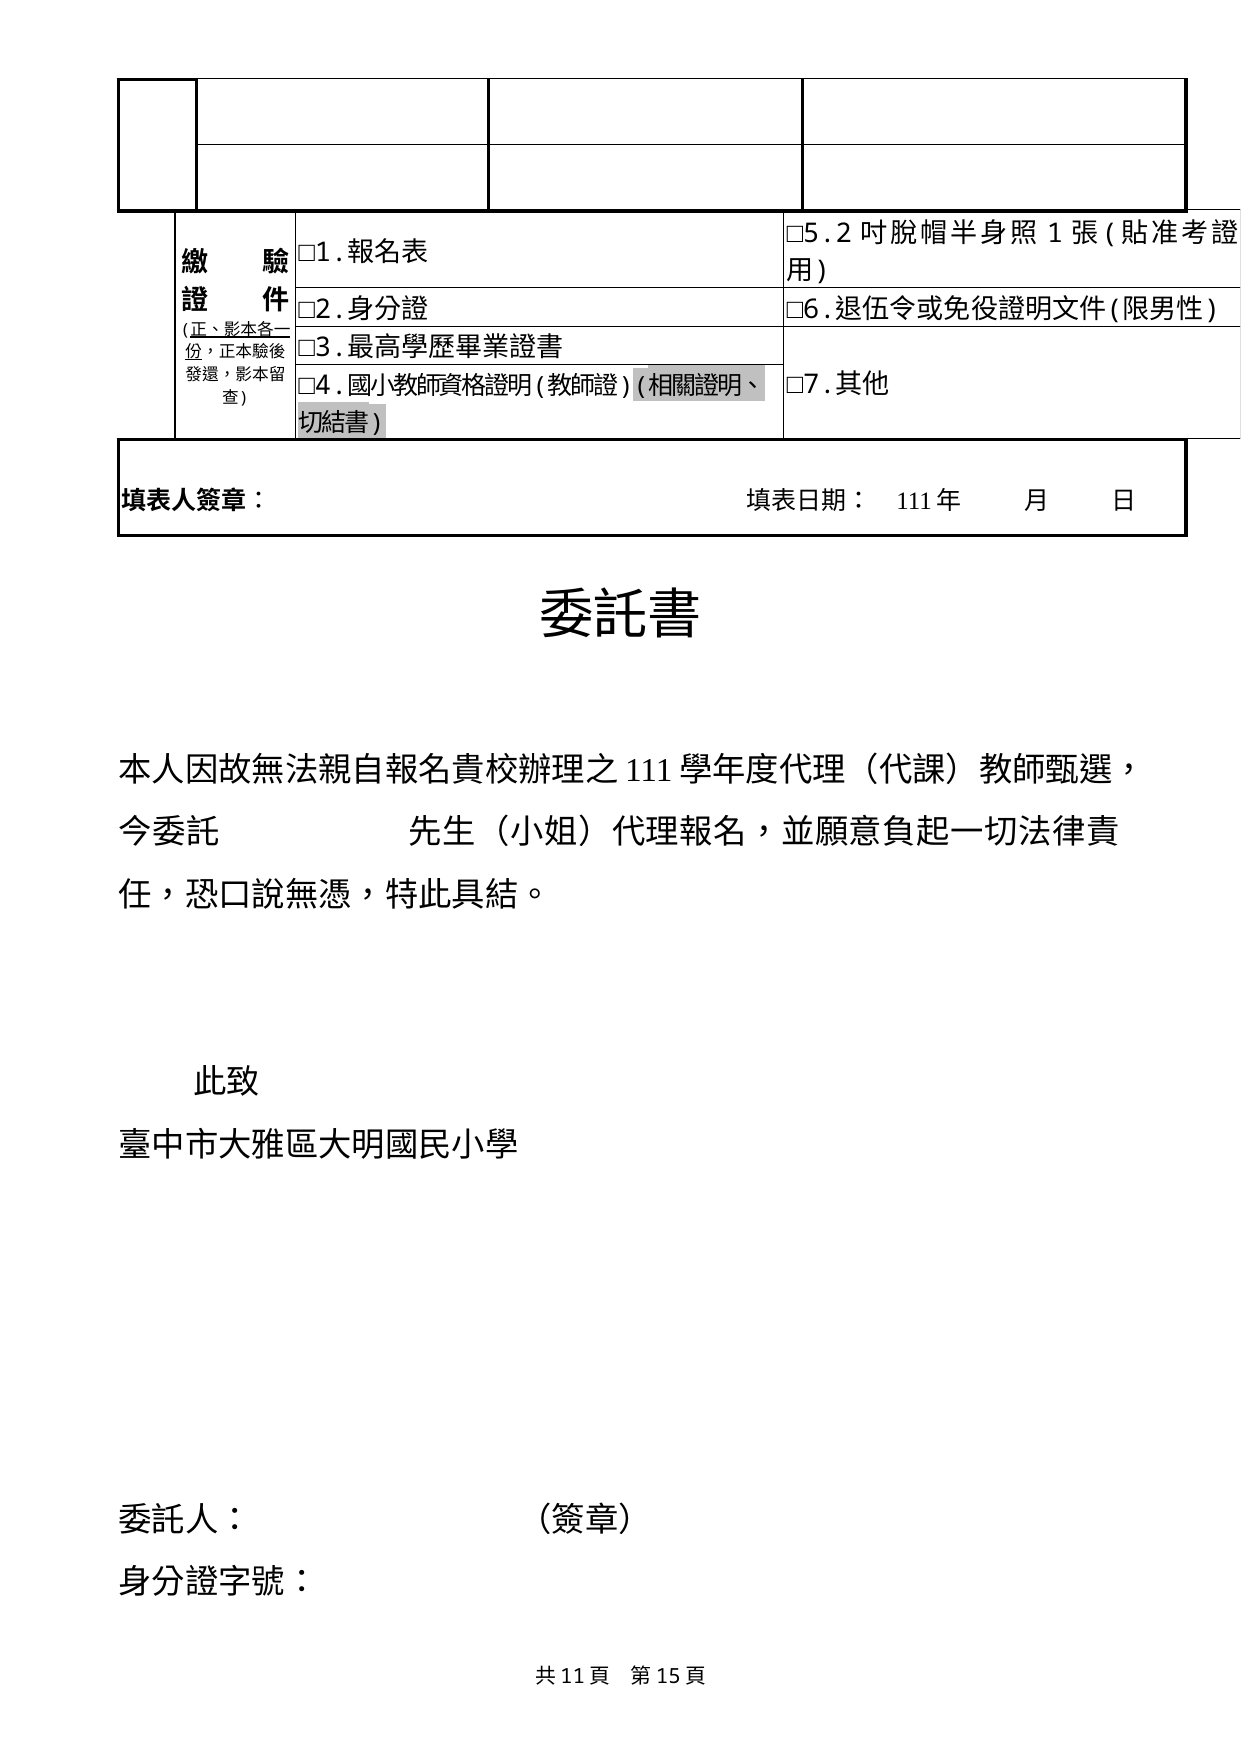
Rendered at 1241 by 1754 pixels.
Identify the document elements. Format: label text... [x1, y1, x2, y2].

table_cell □7.其他 [784, 327, 1240, 438]
table_cell [198, 145, 487, 209]
table_cell □4.國小教師資格證明(教師證)(相關證明、切結書) [296, 365, 783, 438]
table_cell [118, 213, 174, 287]
table_cell [118, 287, 174, 326]
table_cell [120, 81, 195, 209]
table_cell [118, 326, 174, 364]
table_cell □5.2吋脫帽半身照1張(貼准考證用) [784, 210, 1240, 287]
text 此致 [118, 1037, 1122, 1100]
text 本人因故無法親自報名貴校辦理之111學年度代理（代課）教師甄選， [118, 725, 1122, 787]
table_cell [198, 79, 487, 144]
text 今委託 先生（小姐）代理報名，並願意負起一切法律責任，恐口說無憑，特此具結。 [118, 787, 1122, 912]
table_cell [804, 79, 1184, 144]
table_cell □1.報名表 [296, 213, 783, 287]
table_cell 填表人簽章： 填表日期： 111年 月 日 [120, 441, 1184, 534]
text 身分證字號： [118, 1537, 1122, 1600]
table_cell [1188, 78, 1240, 144]
table_cell □2.身分證 [296, 288, 783, 326]
table_cell 繳 驗 證 件 (正、影本各一份，正本驗後發還，影本留查) [176, 213, 295, 438]
table_cell [490, 79, 801, 144]
table_cell □3.最高學歷畢業證書 [296, 327, 783, 364]
text 委託人： （簽章） [118, 1475, 1122, 1537]
table_cell [1188, 144, 1240, 209]
table_cell [804, 145, 1184, 209]
table_cell □6.退伍令或免役證明文件(限男性) [784, 288, 1240, 326]
text 臺中市大雅區大明國民小學 [118, 1100, 1122, 1162]
text 委託書 [118, 537, 1122, 662]
table_cell [1188, 439, 1240, 534]
table_cell [490, 145, 801, 209]
table_cell [118, 364, 174, 438]
